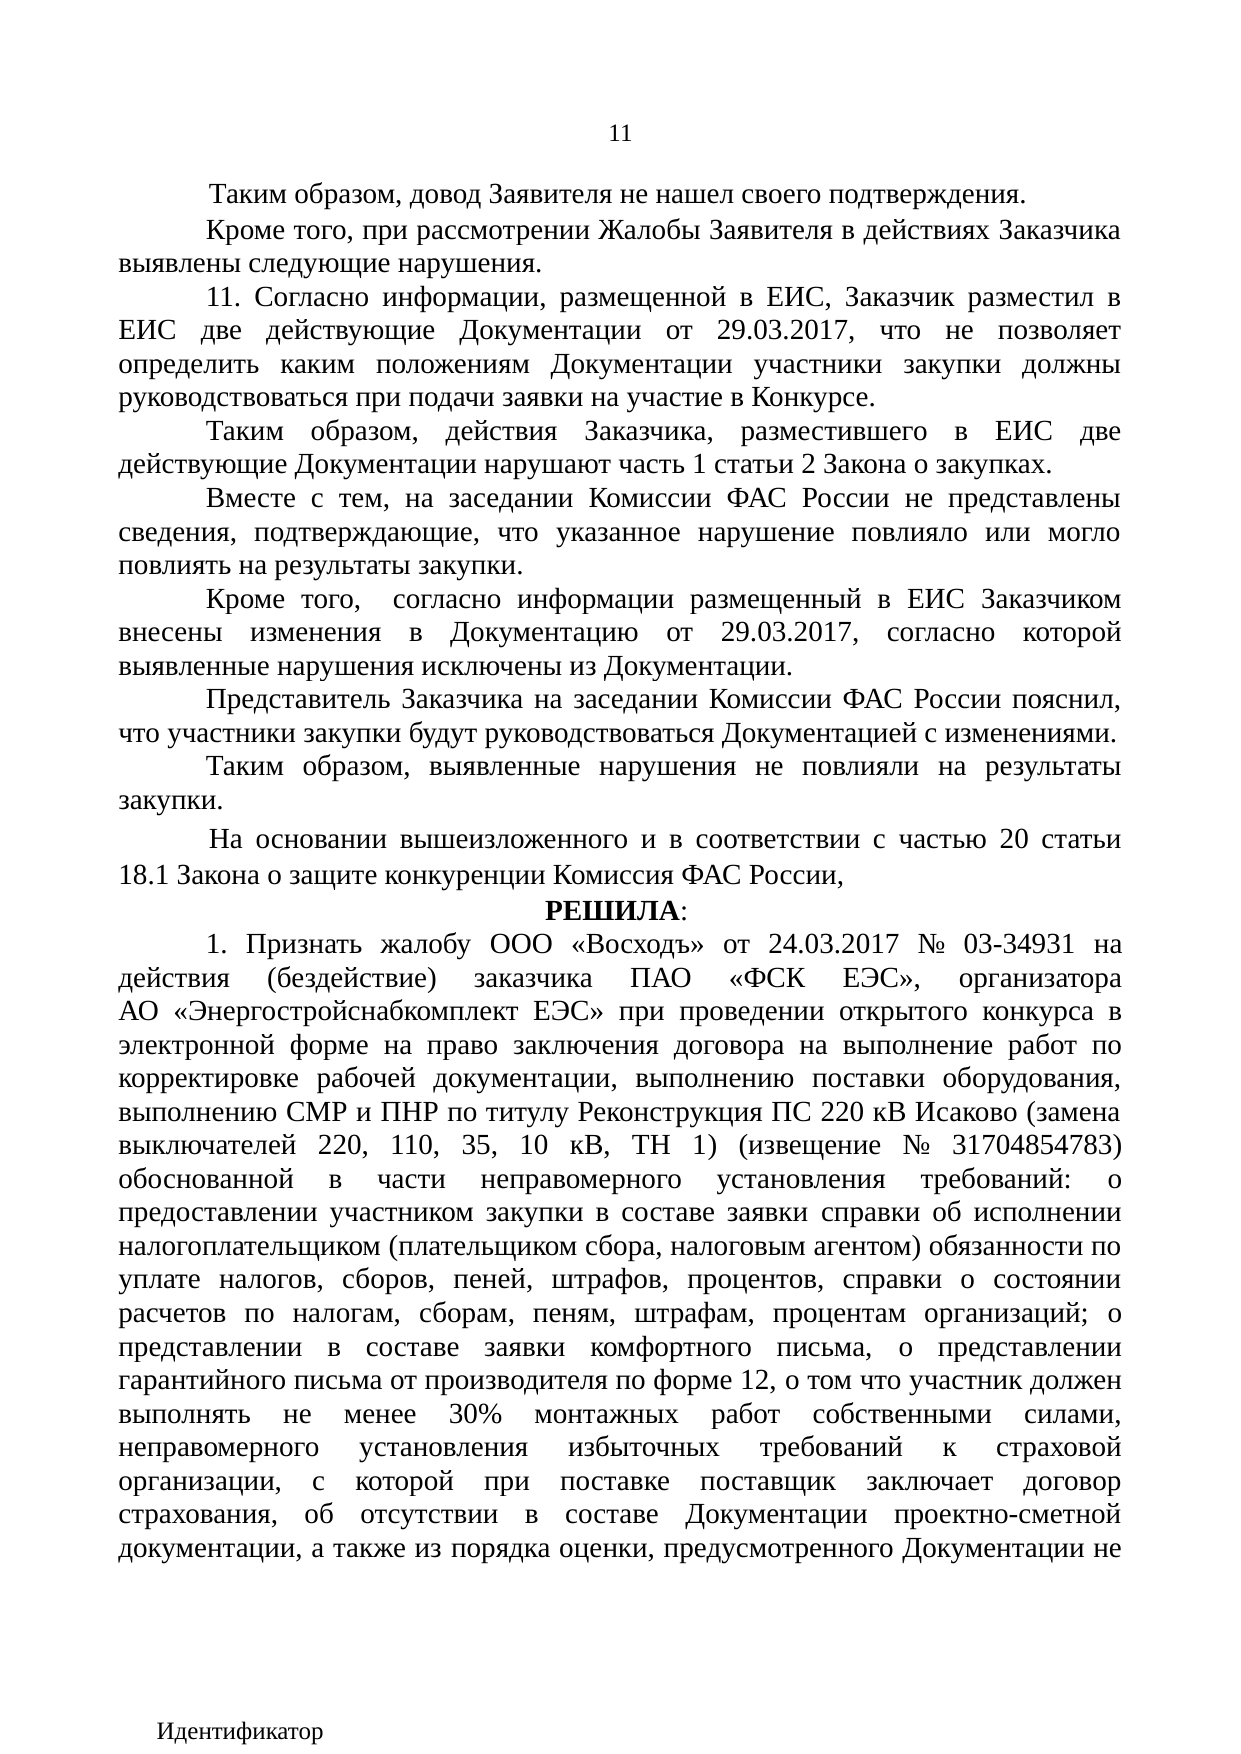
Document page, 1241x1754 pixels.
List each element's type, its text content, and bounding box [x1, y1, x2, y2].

text 1. Признать жалобу ООО «Восходъ» от 24.03.2017 № 03-34931 на действия (бездействие) заказчика ПАО «ФСК ЕЭС», организатора АО «Энергостройснабкомплект ЕЭС» при проведении открытого конкурса в электронной форме на право заключения договора на выполнение работ по корректировке рабочей документации, выполнению поставки оборудования, выполнению СМР и ПНР по титулу Реконструкция ПС 220 кВ Исаково (замена выключателей 220, 110, 35, 10 кВ, ТН 1) (извещение № 31704854783) обоснованной в части неправомерного установления требований: о предоставлении участником закупки в составе заявки справки об исполнении налогоплательщиком (плательщиком сбора, налоговым агентом) обязанности по уплате налогов, сборов, пеней, штрафов, процентов, справки о состоянии расчетов по налогам, сборам, пеням, штрафам, процентам организаций; о представлении в составе заявки комфортного письма, о представлении гарантийного письма от производителя по форме 12, о том что участник должен выполнять не менее 30% монтажных работ собственными силами, неправомерного установления избыточных требований к страховой организации, с которой при поставке поставщик заключает договор страхования, об отсутствии в составе Документации проектно-сметной документации, а также из порядка оценки, предусмотренного Документации не [118, 926, 1122, 1563]
text 11. Согласно информации, размещенной в ЕИС, Заказчик разместил в ЕИС две действующие Документации от 29.03.2017, что не позволяет определить каким положениям Документации участники закупки должны руководствоваться при подачи заявки на участие в Конкурсе. [118, 279, 1122, 413]
text Таким образом, довод Заявителя не нашел своего подтверждения. [118, 176, 1122, 210]
text Кроме того, согласно информации размещенный в ЕИС Заказчиком внесены изменения в Документацию от 29.03.2017, согласно которой выявленные нарушения исключены из Документации. [118, 581, 1122, 681]
text Таким образом, действия Заказчика, разместившего в ЕИС две действующие Документации нарушают часть 1 статьи 2 Закона о закупках. [118, 413, 1122, 480]
text РЕШИЛА: [118, 893, 1122, 926]
text Кроме того, при рассмотрении Жалобы Заявителя в действиях Заказчика выявлены следующие нарушения. [118, 212, 1122, 279]
text Представитель Заказчика на заседании Комиссии ФАС России пояснил, что участники закупки будут руководствоваться Документацией с изменениями. [118, 681, 1122, 748]
text На основании вышеизложенного и в соответствии с частью 20 статьи 18.1 Закона о защите конкуренции Комиссия ФАС России, [118, 822, 1122, 891]
text Таким образом, выявленные нарушения не повлияли на результаты закупки. [118, 748, 1122, 816]
text Вместе с тем, на заседании Комиссии ФАС России не представлены сведения, подтверждающие, что указанное нарушение повлияло или могло повлиять на результаты закупки. [118, 480, 1122, 581]
